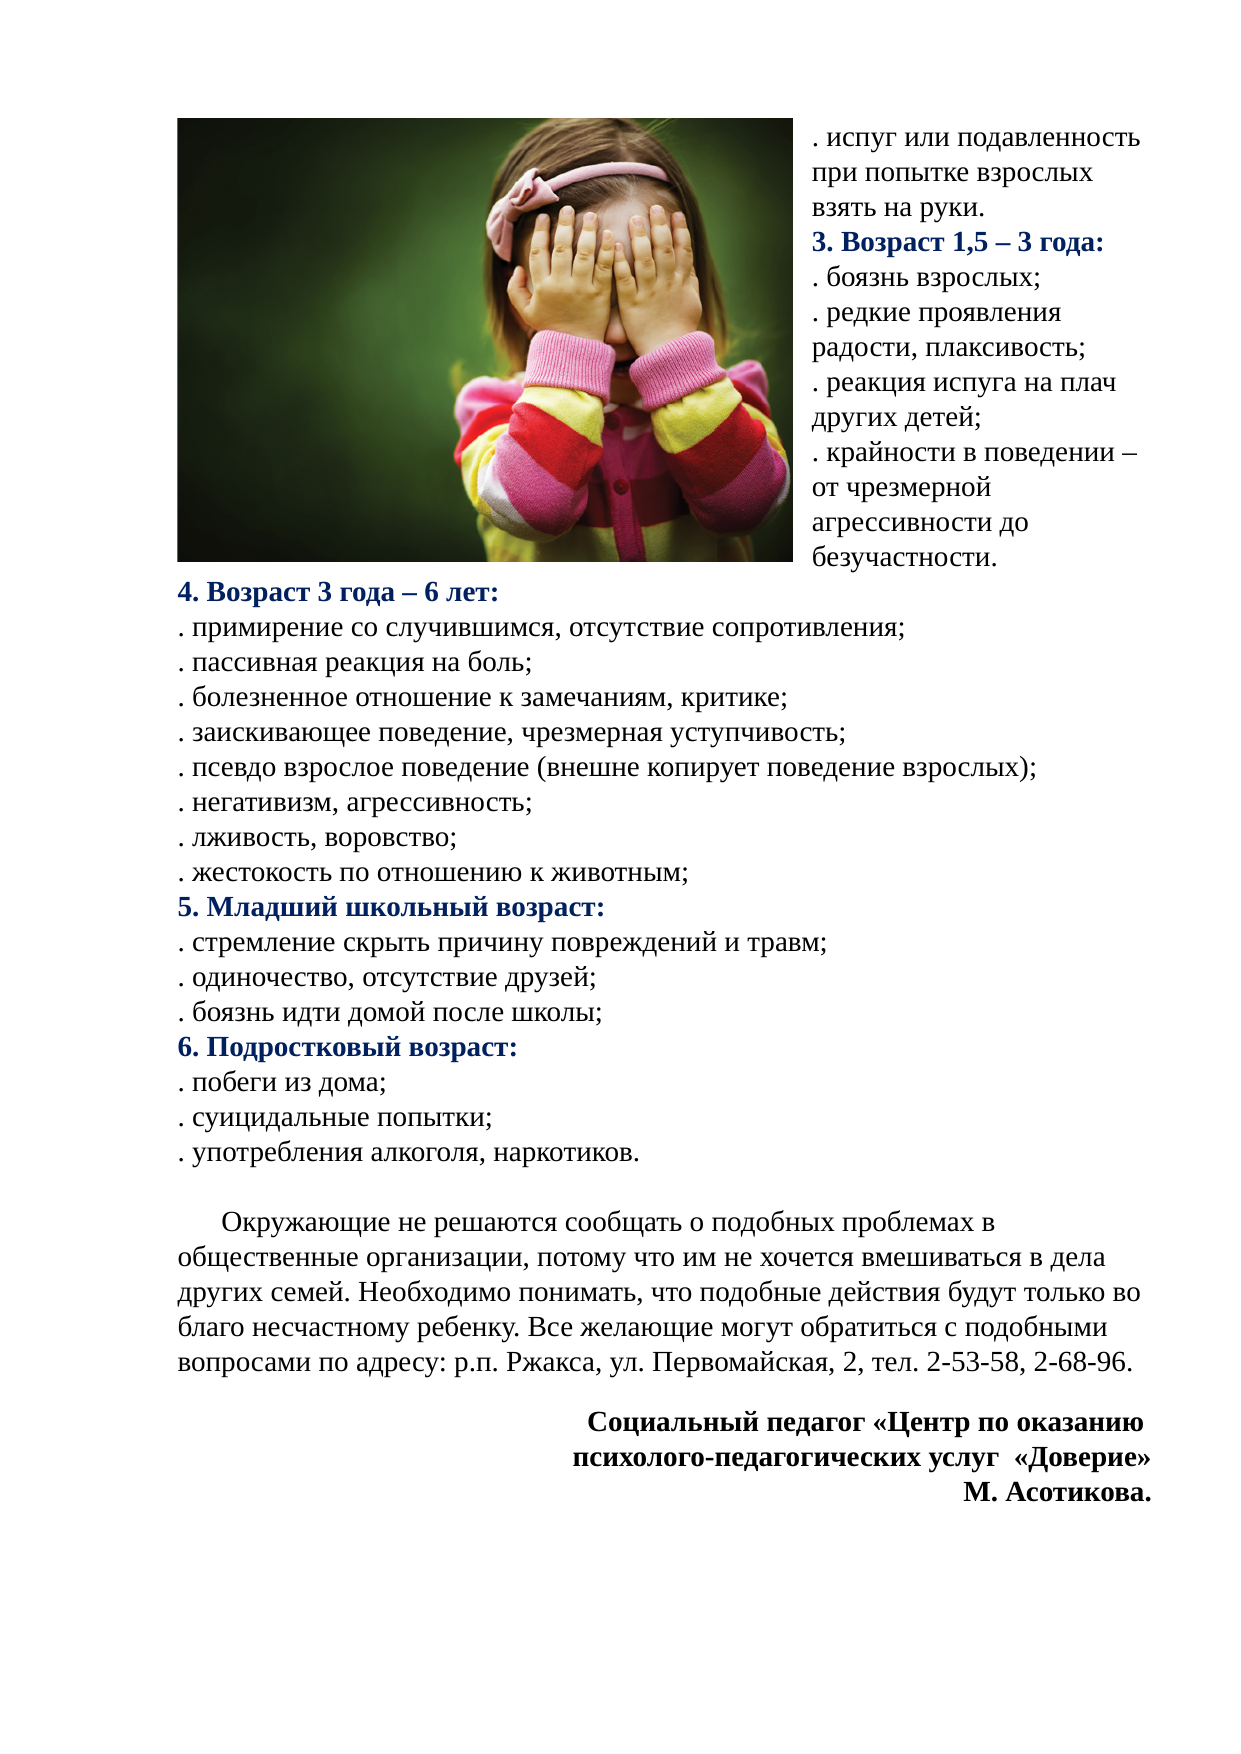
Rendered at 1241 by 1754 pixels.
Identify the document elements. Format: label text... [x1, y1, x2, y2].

text психолого-педагогических услуг «Доверие» [177, 1438, 1152, 1473]
text М. Асотикова. [177, 1473, 1152, 1543]
text Социальный педагог «Центр по оказанию [177, 1403, 1152, 1438]
picture [177, 118, 793, 562]
text . испуг или подавленность при попытке взрослых взять на руки. 3. Возраст 1,5 – 3 года: . боязнь взрослых; . редкие проявления радости, плаксивость; . реакция испуга на плач других детей; . крайности в поведении – от чрезмерной агрессивности до безучастности. 4. Возраст 3 года – 6 лет: . примирение со случившимся, отсутствие сопротивления; . пассивная реакция на боль; . болезненное отношение к замечаниям, критике; . заискивающее поведение, чрезмерная уступчивость; . псевдо взрослое поведение (внешне копирует поведение взрослых); . негативизм, агрессивность; . лживость, воровство; . жестокость по отношению к животным; 5. Младший школьный возраст: . стремление скрыть причину повреждений и травм; . одиночество, отсутствие друзей; . боязнь идти домой после школы; 6. Подростковый возраст: . побеги из дома; . суицидальные попытки; . употребления алкоголя, наркотиков. Окружающие не решаются сообщать о подобных проблемах в общественные организации, потому что им не хочется вмешиваться в дела других семей. Необходимо понимать, что подобные действия будут только во благо несчастному ребенку. Все желающие могут обратиться с подобными вопросами по адресу: р.п. Ржакса, ул. Первомайская, 2, тел. 2-53-58, 2-68-96. [177, 118, 1152, 1378]
